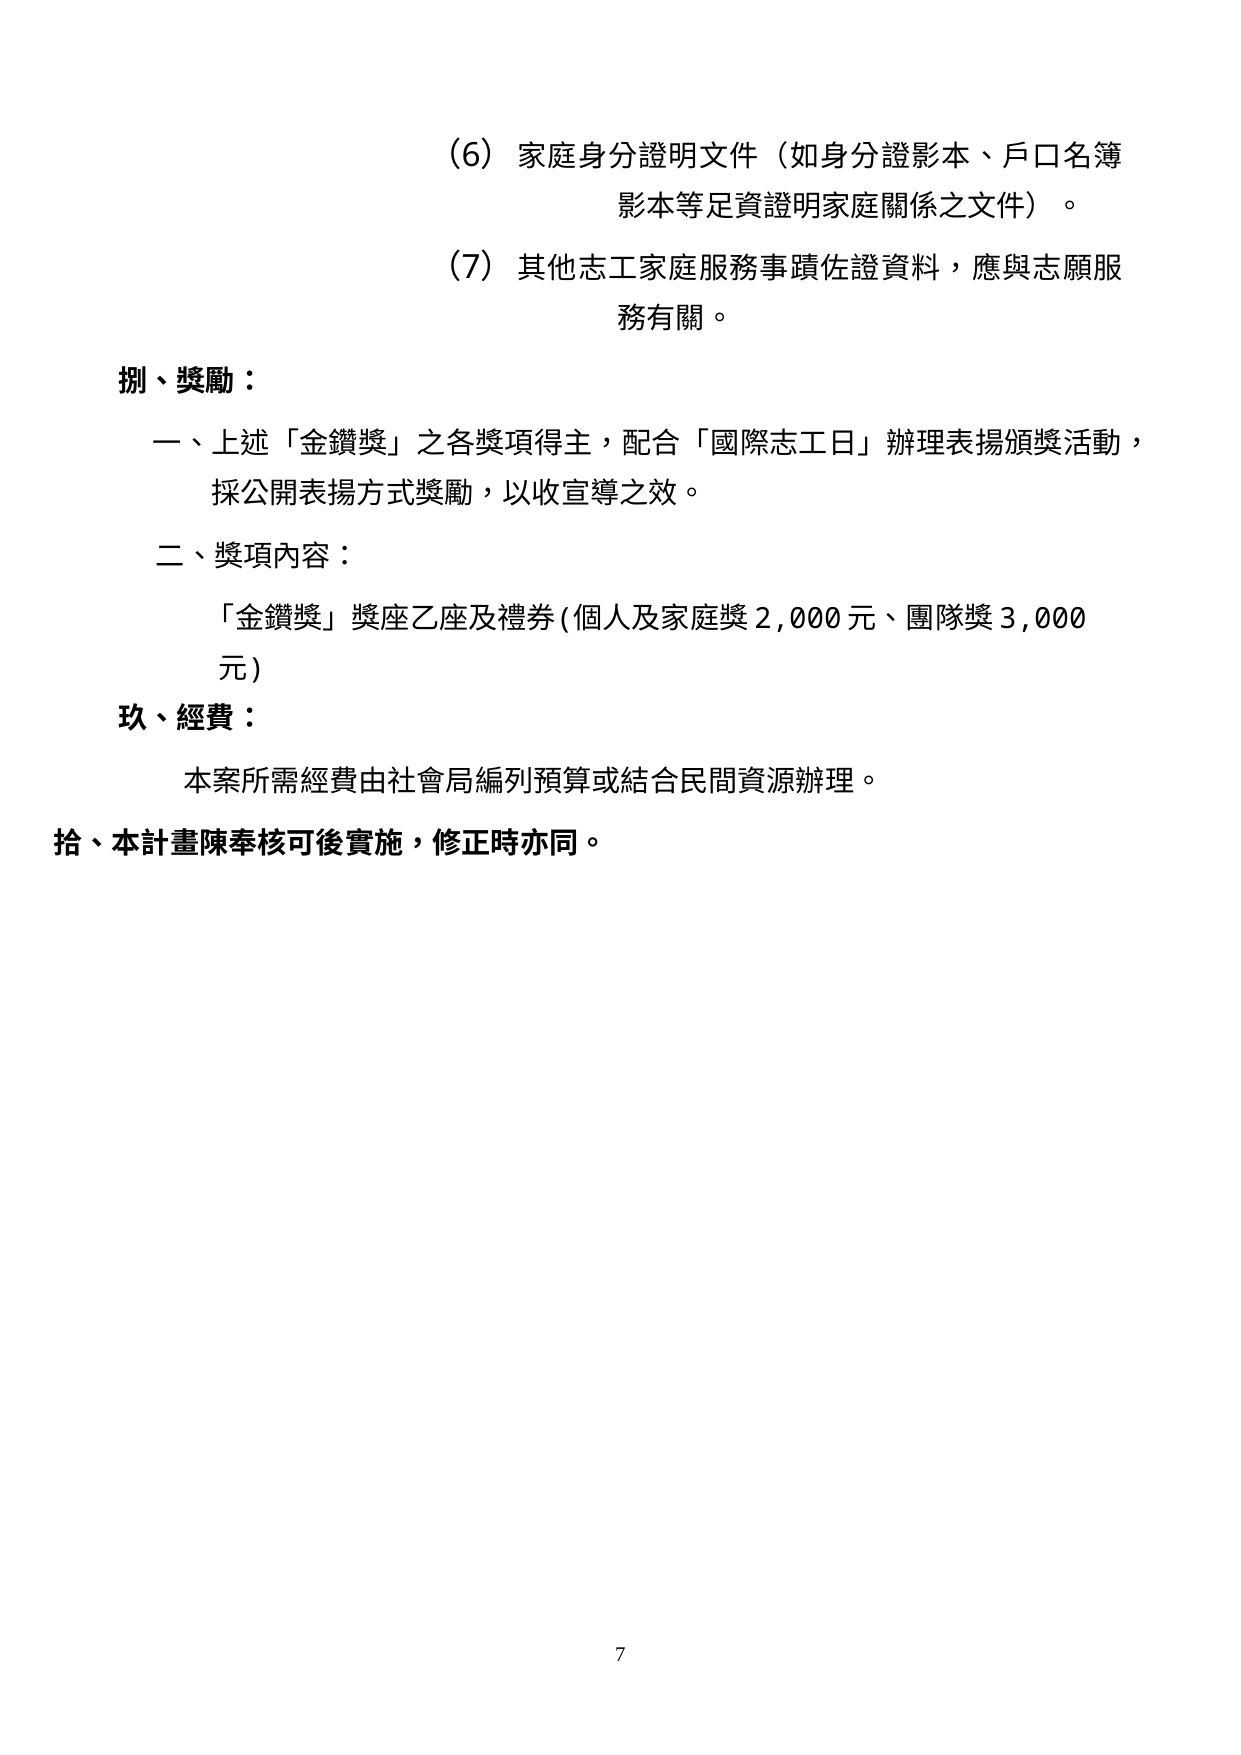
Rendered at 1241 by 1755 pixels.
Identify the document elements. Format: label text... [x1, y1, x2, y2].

text 玖、經費： [118, 689, 1122, 739]
list 其他志工家庭服務事蹟佐證資料，應與志願服務有關。 [428, 239, 1122, 339]
text 二、獎項內容： [156, 526, 1122, 576]
text 拾、本計畫陳奉核可後實施，修正時亦同。 [53, 814, 1122, 864]
text 捌、獎勵： [118, 351, 1122, 401]
text 本案所需經費由社會局編列預算或結合民間資源辦理。 [183, 751, 1122, 801]
list 家庭身分證明文件（如身分證影本、戶口名簿影本等足資證明家庭關係之文件）。 [428, 126, 1122, 226]
text 「金鑽獎」獎座乙座及禮券(個人及家庭獎2,000元、團隊獎3,000元) [206, 589, 1122, 689]
text 一、上述「金鑽獎」之各獎項得主，配合「國際志工日」辦理表揚頒獎活動，採公開表揚方式獎勵，以收宣導之效。 [152, 414, 1122, 514]
